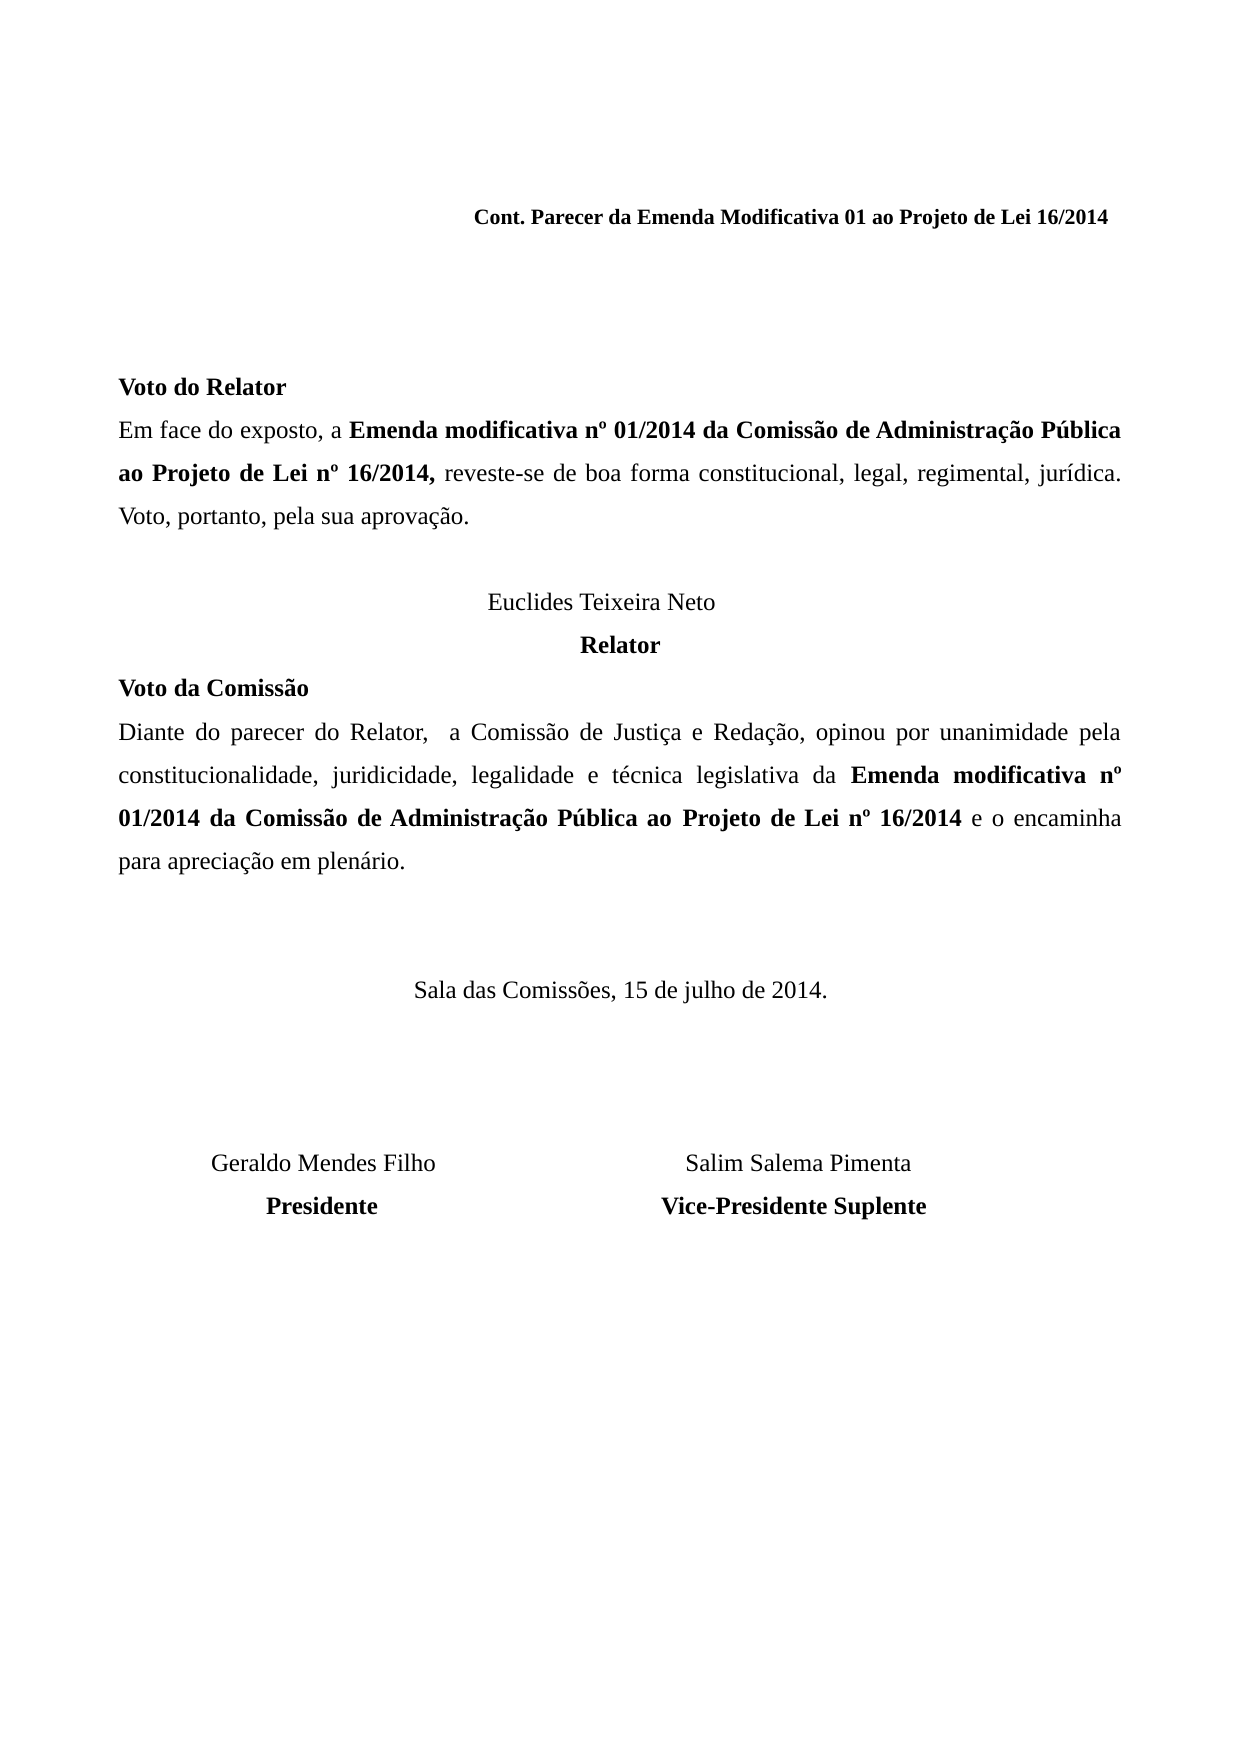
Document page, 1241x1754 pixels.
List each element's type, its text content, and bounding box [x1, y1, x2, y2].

text Diante do parecer do Relator, a Comissão de Justiça e Redação, opinou por unanimidade pela constitucionalidade, juridicidade, legalidade e técnica legislativa da Emenda modificativa nº 01/2014 da Comissão de Administração Pública ao Projeto de Lei nº 16/2014 e o encaminha para apreciação em plenário. [81, 717, 1122, 875]
text Euclides Teixeira Neto [81, 587, 1122, 616]
text Sala das Comissões, 15 de julho de 2014. [81, 975, 1122, 1004]
text Relator [81, 630, 1122, 659]
text Voto do Relator [118, 372, 1122, 400]
text Em face do exposto, a Emenda modificativa nº 01/2014 da Comissão de Administração Pública ao Projeto de Lei nº 16/2014, reveste-se de boa forma constitucional, legal, regimental, jurídica. Voto, portanto, pela sua aprovação. [81, 415, 1122, 530]
text Voto da Comissão [81, 673, 1122, 702]
text Cont. Parecer da Emenda Modificativa 01 ao Projeto de Lei 16/2014 [118, 204, 1122, 229]
text Presidente Vice-Presidente Suplente [81, 1191, 1122, 1220]
text Geraldo Mendes Filho Salim Salema Pimenta [118, 1148, 1122, 1177]
